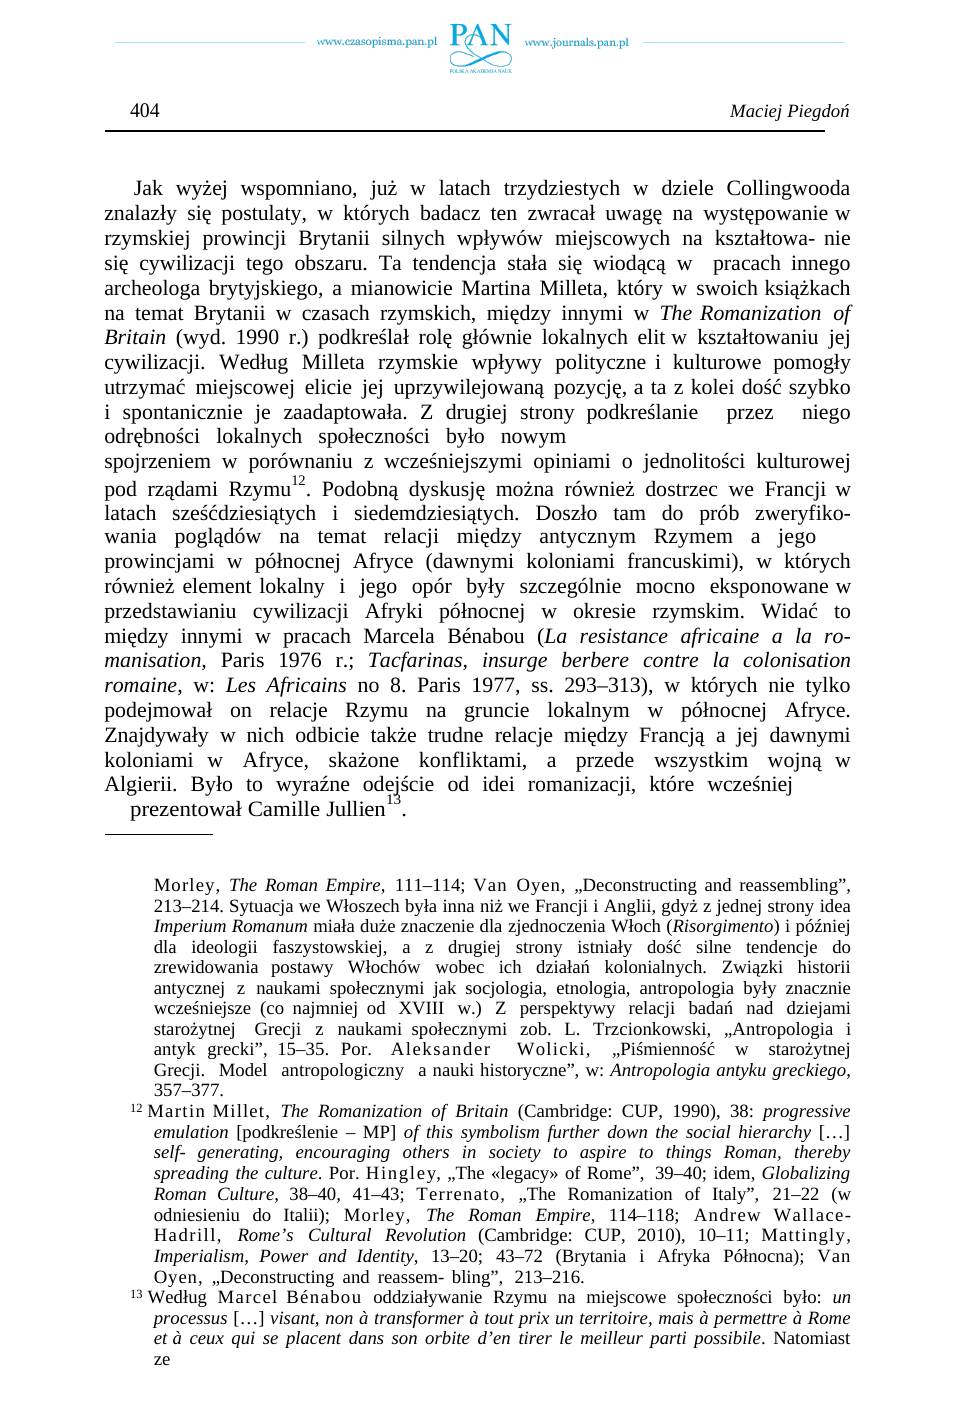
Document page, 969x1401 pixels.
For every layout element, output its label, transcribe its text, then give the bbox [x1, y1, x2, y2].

text spojrzeniem w porównaniu z wcześniejszymi opiniami o jednolitości kulturowej pod rządami Rzymu12. Podobną dyskusję można również dostrzec we Francji w latach sześćdziesiątych i siedemdziesiątych. Doszło tam do prób zweryfiko- wania poglądów na temat relacji między antycznym Rzymem a jego [104, 450, 851, 548]
text 12 Martin Millet, The Romanization of Britain (Cambridge: CUP, 1990), 38: progressive emulation [podkreślenie – MP] of this symbolism further down the social hierarchy […] self- generating, encouraging others in society to aspire to things Roman, thereby spreading the culture. Por. Hingley, „The «legacy» of Rome”, 39–40; idem, Globalizing Roman Culture, 38–40, 41–43; Terrenato, „The Romanization of Italy”, 21–22 (w odniesieniu do Italii); Morley, The Roman Empire, 114–118; Andrew Wallace-Hadrill, Rome’s Cultural Revolution (Cambridge: CUP, 2010), 10–11; Mattingly, Imperialism, Power and Identity, 13–20; 43–72 (Brytania i Afryka Północna); Van Oyen, „Deconstructing and reassem- bling”, 213–216. [130, 1101, 851, 1287]
text Morley, The Roman Empire, 111–114; Van Oyen, „Deconstructing and reassembling”, 213–214. Sytuacja we Włoszech była inna niż we Francji i Anglii, gdyż z jednej strony idea Imperium Romanum miała duże znaczenie dla zjednoczenia Włoch (Risorgimento) i później dla ideologii faszystowskiej, a z drugiej strony istniały dość silne tendencje do zrewidowania postawy Włochów wobec ich działań kolonialnych. Związki historii antycznej z naukami społecznymi jak socjologia, etnologia, antropologia były znacznie wcześniejsze (co najmniej od XVIII w.) Z perspektywy relacji badań nad dziejami starożytnej Grecji z naukami społecznymi zob. L. Trzcionkowski, „Antropologia i antyk grecki”, 15–35. Por. Aleksander Wolicki, „Piśmienność w starożytnej Grecji. Model antropologiczny a nauki historyczne”, w: Antropologia antyku greckiego, 357–377. [153, 875, 851, 1101]
text prezentował Camille Jullien13. [130, 797, 864, 822]
text Jak wyżej wspomniano, już w latach trzydziestych w dziele Collingwooda znalazły się postulaty, w których badacz ten zwracał uwagę na występowanie w rzymskiej prowincji Brytanii silnych wpływów miejscowych na kształtowa- nie się cywilizacji tego obszaru. Ta tendencja stała się wiodącą w pracach innego archeologa brytyjskiego, a mianowicie Martina Milleta, który w swoich książkach na temat Brytanii w czasach rzymskich, między innymi w The Romanization of Britain (wyd. 1990 r.) podkreślał rolę głównie lokalnych elit w kształtowaniu jej cywilizacji. Według Milleta rzymskie wpływy polityczne i kulturowe pomogły utrzymać miejscowej elicie jej uprzywilejowaną pozycję, a ta z kolei dość szybko i spontanicznie je zaadaptowała. Z drugiej strony podkreślanie przez niego odrębności lokalnych społeczności było nowym [104, 176, 851, 449]
text 404 Maciej Piegdoń [130, 98, 864, 122]
text 13 Według Marcel Bénabou oddziaływanie Rzymu na miejscowe społeczności było: un processus […] visant, non à transformer à tout prix un territoire, mais à permettre à Rome et à ceux qui se placent dans son orbite d’en tirer le meilleur parti possibile. Natomiast ze [130, 1287, 851, 1369]
text prowincjami w północnej Afryce (dawnymi koloniami francuskimi), w których również element lokalny i jego opór były szczególnie mocno eksponowane w przedstawianiu cywilizacji Afryki północnej w okresie rzymskim. Widać to między innymi w pracach Marcela Bénabou (La resistance africaine a la ro- manisation, Paris 1976 r.; Tacfarinas, insurge berbere contre la colonisation romaine, w: Les Africains no 8. Paris 1977, ss. 293–313), w których nie tylko podejmował on relacje Rzymu na gruncie lokalnym w północnej Afryce. Znajdywały w nich odbicie także trudne relacje między Francją a jej dawnymi koloniami w Afryce, skażone konfliktami, a przede wszystkim wojną w Algierii. Było to wyraźne odejście od idei romanizacji, które wcześniej [104, 549, 851, 797]
